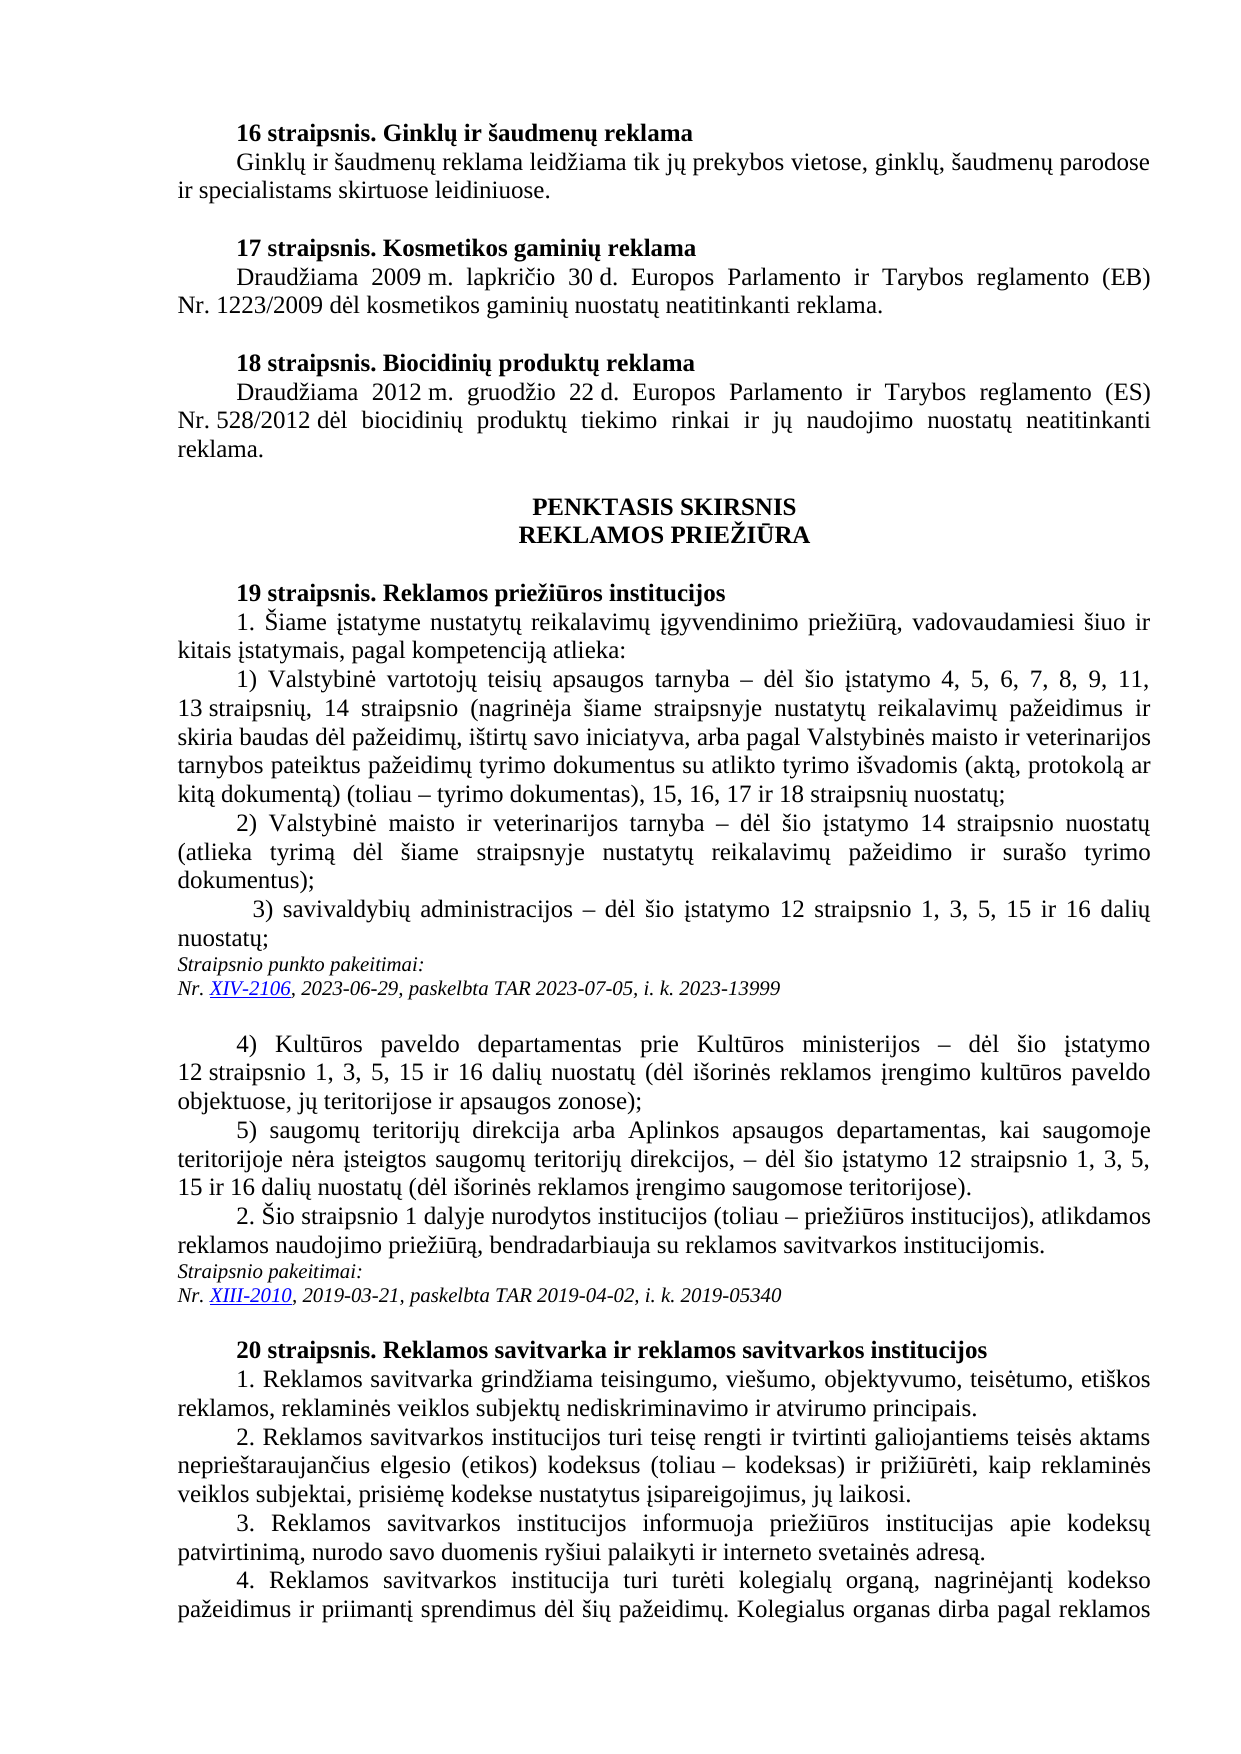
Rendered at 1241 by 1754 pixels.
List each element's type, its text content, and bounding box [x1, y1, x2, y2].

text 1. Reklamos savitvarka grindžiama teisingumo, viešumo, objektyvumo, teisėtumo, etiškos reklamos, reklaminės veiklos subjektų nediskriminavimo ir atvirumo principais. [177, 1364, 1152, 1422]
text Nr. XIV-2106, 2023-06-29, paskelbta TAR 2023-07-05, i. k. 2023-13999 [177, 976, 1152, 1000]
text 2) Valstybinė maisto ir veterinarijos tarnyba – dėl šio įstatymo 14 straipsnio nuostatų (atlieka tyrimą dėl šiame straipsnyje nustatytų reikalavimų pažeidimo ir surašo tyrimo dokumentus); [177, 808, 1152, 894]
text 3) savivaldybių administracijos – dėl šio įstatymo 12 straipsnio 1, 3, 5, 15 ir 16 dalių nuostatų; [177, 894, 1152, 952]
text Draudžiama 2012 m. gruodžio 22 d. Europos Parlamento ir Tarybos reglamento (ES) Nr. 528/2012 dėl biocidinių produktų tiekimo rinkai ir jų naudojimo nuostatų neatitinkanti reklama. [177, 377, 1152, 463]
text Straipsnio pakeitimai: [177, 1259, 1152, 1283]
text Straipsnio punkto pakeitimai: [177, 952, 1152, 976]
text 20 straipsnis. Reklamos savitvarka ir reklamos savitvarkos institucijos [177, 1336, 1152, 1364]
text 18 straipsnis. Biocidinių produktų reklama [177, 348, 1152, 377]
text Draudžiama 2009 m. lapkričio 30 d. Europos Parlamento ir Tarybos reglamento (EB) Nr. 1223/2009 dėl kosmetikos gaminių nuostatų neatitinkanti reklama. [177, 262, 1152, 319]
text Ginklų ir šaudmenų reklama leidžiama tik jų prekybos vietose, ginklų, šaudmenų parodose ir specialistams skirtuose leidiniuose. [177, 147, 1152, 204]
text 16 straipsnis. Ginklų ir šaudmenų reklama [177, 118, 1152, 147]
text 1. Šiame įstatyme nustatytų reikalavimų įgyvendinimo priežiūrą, vadovaudamiesi šiuo ir kitais įstatymais, pagal kompetenciją atlieka: [177, 607, 1152, 664]
text 17 straipsnis. Kosmetikos gaminių reklama [177, 233, 1152, 262]
text 5) saugomų teritorijų direkcija arba Aplinkos apsaugos departamentas, kai saugomoje teritorijoje nėra įsteigtos saugomų teritorijų direkcijos, – dėl šio įstatymo 12 straipsnio 1, 3, 5, 15 ir 16 dalių nuostatų (dėl išorinės reklamos įrengimo saugomose teritorijose). [177, 1115, 1152, 1201]
text 2. Šio straipsnio 1 dalyje nurodytos institucijos (toliau – priežiūros institucijos), atlikdamos reklamos naudojimo priežiūrą, bendradarbiauja su reklamos savitvarkos institucijomis. [177, 1201, 1152, 1259]
text PENKTASIS SKIRSNIS [177, 492, 1152, 521]
text 3. Reklamos savitvarkos institucijos informuoja priežiūros institucijas apie kodeksų patvirtinimą, nurodo savo duomenis ryšiui palaikyti ir interneto svetainės adresą. [177, 1508, 1152, 1566]
text 1) Valstybinė vartotojų teisių apsaugos tarnyba – dėl šio įstatymo 4, 5, 6, 7, 8, 9, 11, 13 straipsnių, 14 straipsnio (nagrinėja šiame straipsnyje nustatytų reikalavimų pažeidimus ir skiria baudas dėl pažeidimų, ištirtų savo iniciatyva, arba pagal Valstybinės maisto ir veterinarijos tarnybos pateiktus pažeidimų tyrimo dokumentus su atlikto tyrimo išvadomis (aktą, protokolą ar kitą dokumentą) (toliau – tyrimo dokumentas), 15, 16, 17 ir 18 straipsnių nuostatų; [177, 664, 1152, 808]
text Nr. XIII-2010, 2019-03-21, paskelbta TAR 2019-04-02, i. k. 2019-05340 [177, 1283, 1152, 1307]
text 4. Reklamos savitvarkos institucija turi turėti kolegialų organą, nagrinėjantį kodekso pažeidimus ir priimantį sprendimus dėl šių pažeidimų. Kolegialus organas dirba pagal reklamos [177, 1566, 1152, 1623]
text 19 straipsnis. Reklamos priežiūros institucijos [177, 578, 1152, 607]
text 2. Reklamos savitvarkos institucijos turi teisę rengti ir tvirtinti galiojantiems teisės aktams neprieštaraujančius elgesio (etikos) kodeksus (toliau – kodeksas) ir prižiūrėti, kaip reklaminės veiklos subjektai, prisiėmę kodekse nustatytus įsipareigojimus, jų laikosi. [177, 1422, 1152, 1508]
text REKLAMOS PRIEŽIŪRA [177, 521, 1152, 549]
text 4) Kultūros paveldo departamentas prie Kultūros ministerijos – dėl šio įstatymo 12 straipsnio 1, 3, 5, 15 ir 16 dalių nuostatų (dėl išorinės reklamos įrengimo kultūros paveldo objektuose, jų teritorijose ir apsaugos zonose); [177, 1029, 1152, 1115]
